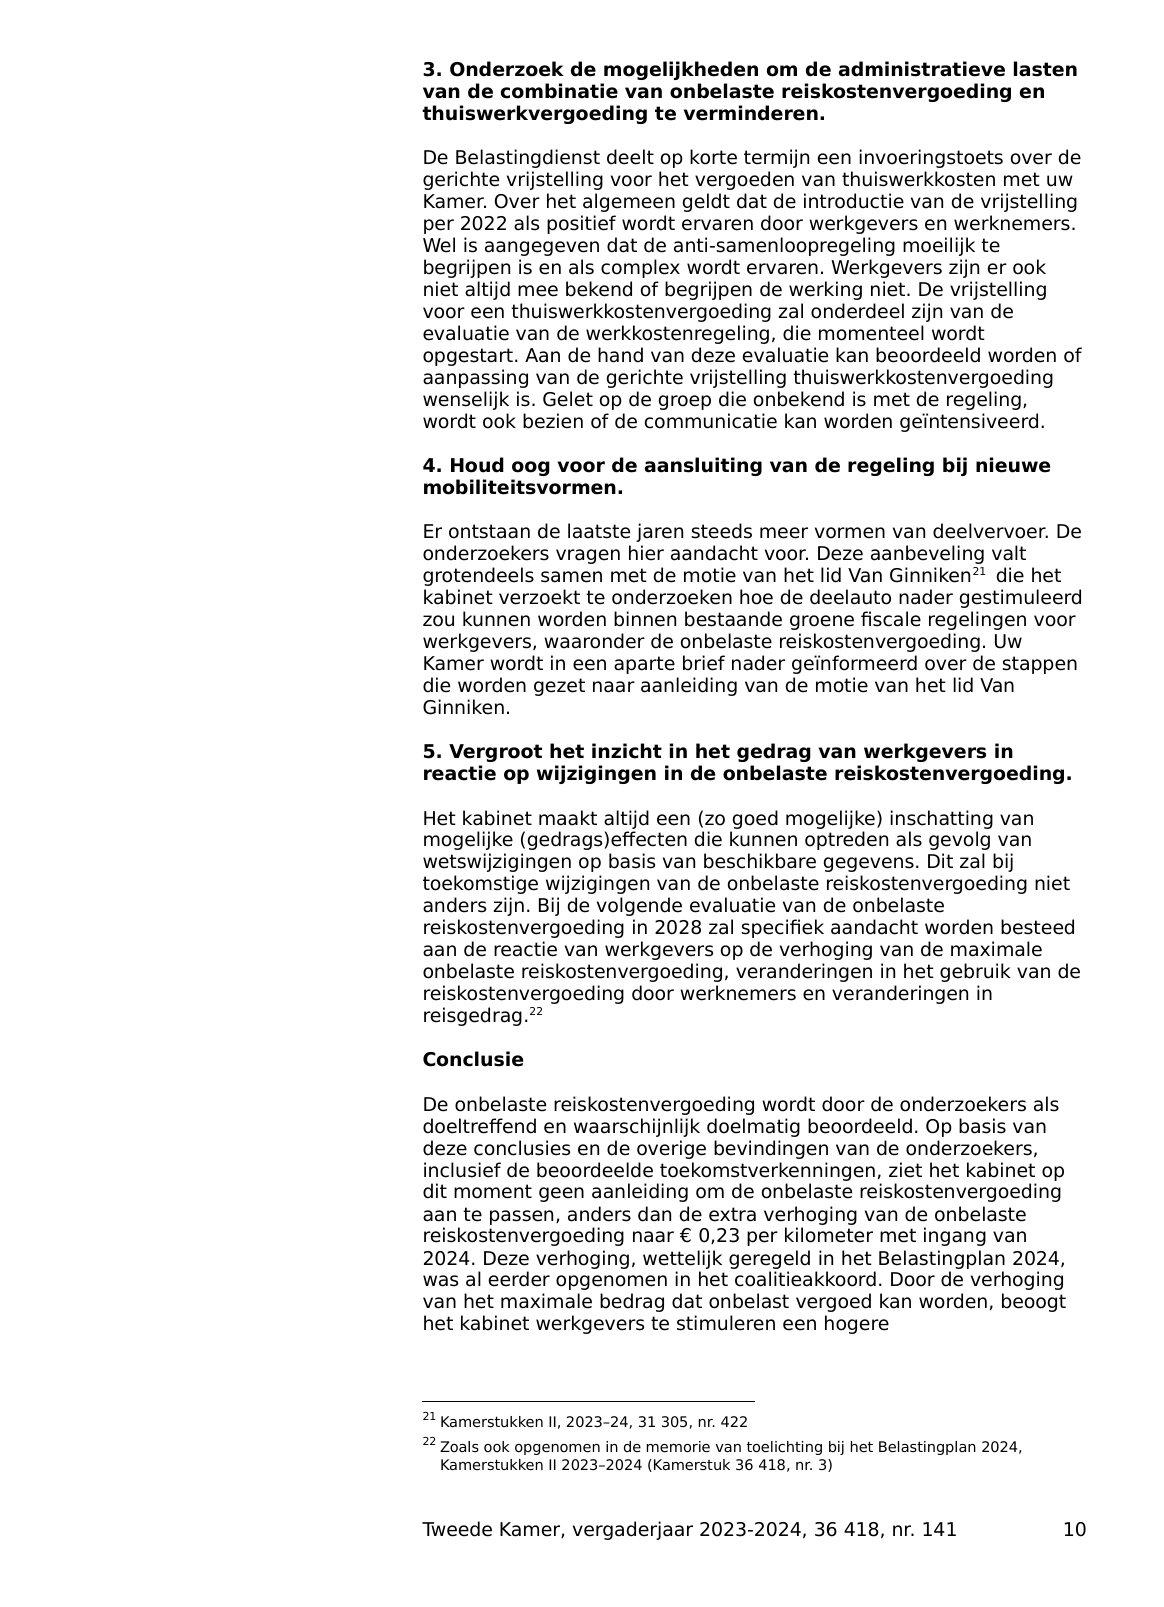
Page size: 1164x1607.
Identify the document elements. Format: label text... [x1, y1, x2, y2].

text Zoals ook opgenomen in de memorie van toelichting bij het Belastingplan 2024, Kamerstukken II 2023–2024 (Kamerstuk 36 418, nr. 3) [422, 1435, 1087, 1474]
subtitle 4. Houd oog voor de aansluiting van de regeling bij nieuwe mobiliteitsvormen. [422, 455, 1087, 499]
subtitle 3. Onderzoek de mogelijkheden om de administratieve lasten van de combinatie van onbelaste reiskostenvergoeding en thuiswerkvergoeding te verminderen. [422, 59, 1087, 125]
text Het kabinet maakt altijd een (zo goed mogelijke) inschatting van mogelijke (gedrags)effecten die kunnen optreden als gevolg van wetswijzigingen op basis van beschikbare gegevens. Dit zal bij toekomstige wijzigingen van de onbelaste reiskostenvergoeding niet anders zijn. Bij de volgende evaluatie van de onbelaste reiskostenvergoeding in 2028 zal specifiek aandacht worden besteed aan de reactie van werkgevers op de verhoging van de maximale onbelaste reiskostenvergoeding, veranderingen in het gebruik van de reiskostenvergoeding door werknemers en veranderingen in reisgedrag. [422, 807, 1087, 1027]
text De Belastingdienst deelt op korte termijn een invoeringstoets over de gerichte vrijstelling voor het vergoeden van thuiswerkkosten met uw Kamer. Over het algemeen geldt dat de introductie van de vrijstelling per 2022 als positief wordt ervaren door werkgevers en werknemers. Wel is aangegeven dat de anti-samenloopregeling moeilijk te begrijpen is en als complex wordt ervaren. Werkgevers zijn er ook niet altijd mee bekend of begrijpen de werking niet. De vrijstelling voor een thuiswerkkostenvergoeding zal onderdeel zijn van de evaluatie van de werkkostenregeling, die momenteel wordt opgestart. Aan de hand van deze evaluatie kan beoordeeld worden of aanpassing van de gerichte vrijstelling thuiswerkkostenvergoeding wenselijk is. Gelet op de groep die onbekend is met de regeling, wordt ook bezien of de communicatie kan worden geïntensiveerd. [422, 147, 1087, 433]
text Er ontstaan de laatste jaren steeds meer vormen van deelvervoer. De onderzoekers vragen hier aandacht voor. Deze aanbeveling valt grotendeels samen met de motie van het lid Van Ginniken die het kabinet verzoekt te onderzoeken hoe de deelauto nader gestimuleerd zou kunnen worden binnen bestaande groene fiscale regelingen voor werkgevers, waaronder de onbelaste reiskostenvergoeding. Uw Kamer wordt in een aparte brief nader geïnformeerd over de stappen die worden gezet naar aanleiding van de motie van het lid Van Ginniken. [422, 521, 1087, 719]
subtitle Conclusie [422, 1049, 1087, 1071]
subtitle 5. Vergroot het inzicht in het gedrag van werkgevers in reactie op wijzigingen in de onbelaste reiskostenvergoeding. [422, 741, 1087, 785]
text Kamerstukken II, 2023–24, 31 305, nr. 422 [422, 1410, 1087, 1432]
text De onbelaste reiskostenvergoeding wordt door de onderzoekers als doeltreffend en waarschijnlijk doelmatig beoordeeld. Op basis van deze conclusies en de overige bevindingen van de onderzoekers, inclusief de beoordeelde toekomstverkenningen, ziet het kabinet op dit moment geen aanleiding om de onbelaste reiskostenvergoeding aan te passen, anders dan de extra verhoging van de onbelaste reiskostenvergoeding naar € 0,23 per kilometer met ingang van 2024. Deze verhoging, wettelijk geregeld in het Belastingplan 2024, was al eerder opgenomen in het coalitieakkoord. Door de verhoging van het maximale bedrag dat onbelast vergoed kan worden, beoogt het kabinet werkgevers te stimuleren een hogere [422, 1093, 1087, 1335]
